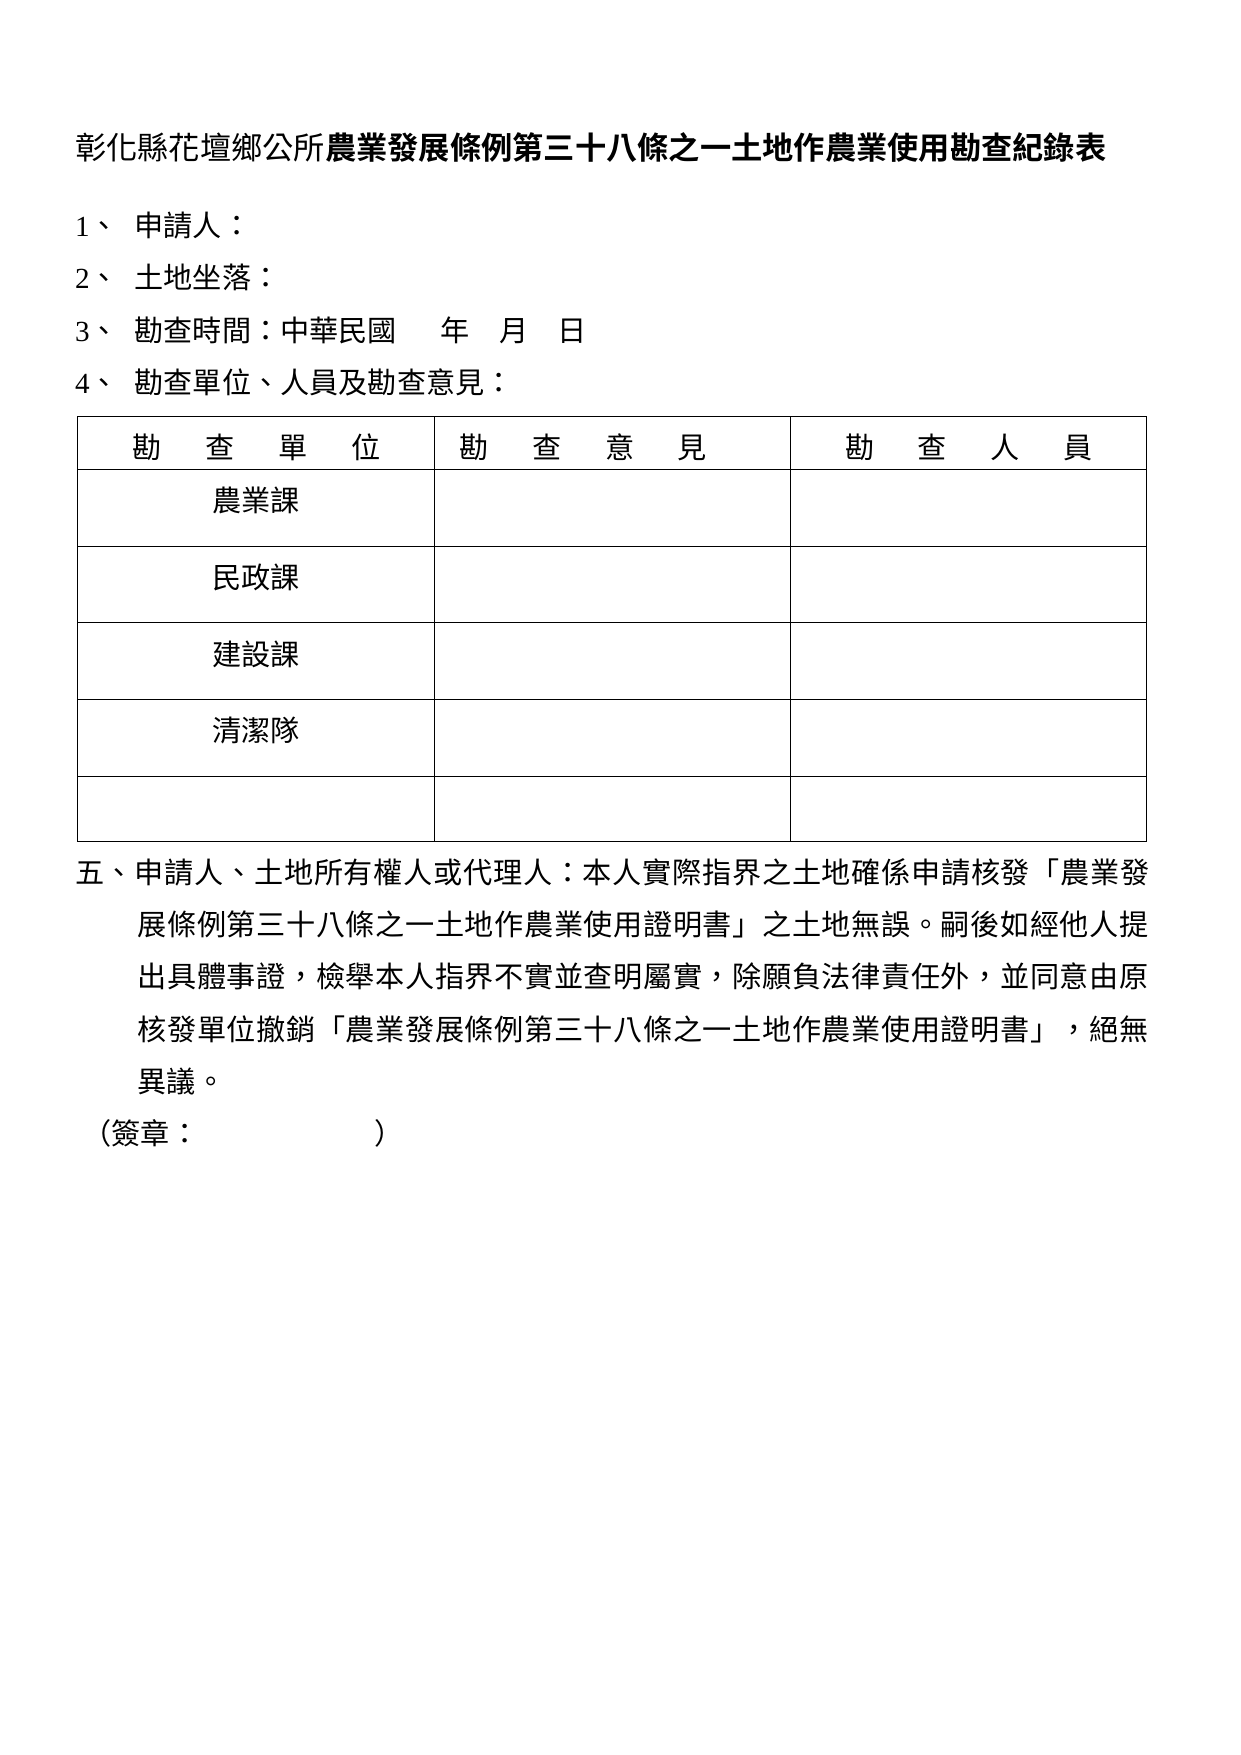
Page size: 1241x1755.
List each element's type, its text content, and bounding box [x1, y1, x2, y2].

text 彰化縣花壇鄉公所農業發展條例第三十八條之一土地作農業使用勘查紀錄表 [75, 118, 1165, 170]
table_cell [435, 777, 790, 841]
table_cell 清潔隊 [78, 700, 434, 776]
list 申請人： [75, 195, 1165, 247]
table_cell [791, 777, 1146, 841]
table_cell [435, 547, 790, 622]
table_cell 民政課 [78, 547, 434, 622]
table_header 勘 查 意 見 [435, 417, 790, 469]
table_cell [791, 470, 1146, 546]
list 勘查時間：中華民國 年 月 日 [75, 299, 1165, 351]
table_cell [78, 777, 434, 841]
table_cell 建設課 [78, 623, 434, 698]
table_header 勘 查 人 員 [791, 417, 1146, 469]
table_cell [435, 470, 790, 546]
text （簽章： ） [75, 1102, 1151, 1154]
list 勘查單位、人員及勘查意見： [75, 351, 1165, 403]
table_cell 農業課 [78, 470, 434, 546]
table_cell [435, 623, 790, 698]
table_cell [791, 700, 1146, 776]
table_cell [435, 700, 790, 776]
table_cell [791, 547, 1146, 622]
text 五、申請人、土地所有權人或代理人：本人實際指界之土地確係申請核發「農業發展條例第三十八條之一土地作農業使用證明書」之土地無誤。嗣後如經他人提出具體事證，檢舉本人指界不實並查明屬實，除願負法律責任外，並同意由原核發單位撤銷「農業發展條例第三十八條之一土地作農業使用證明書」，絕無異議。 [75, 842, 1151, 1102]
table_cell [791, 623, 1146, 698]
table_header 勘 查 單 位 [78, 417, 434, 469]
list 土地坐落： [75, 247, 1165, 299]
